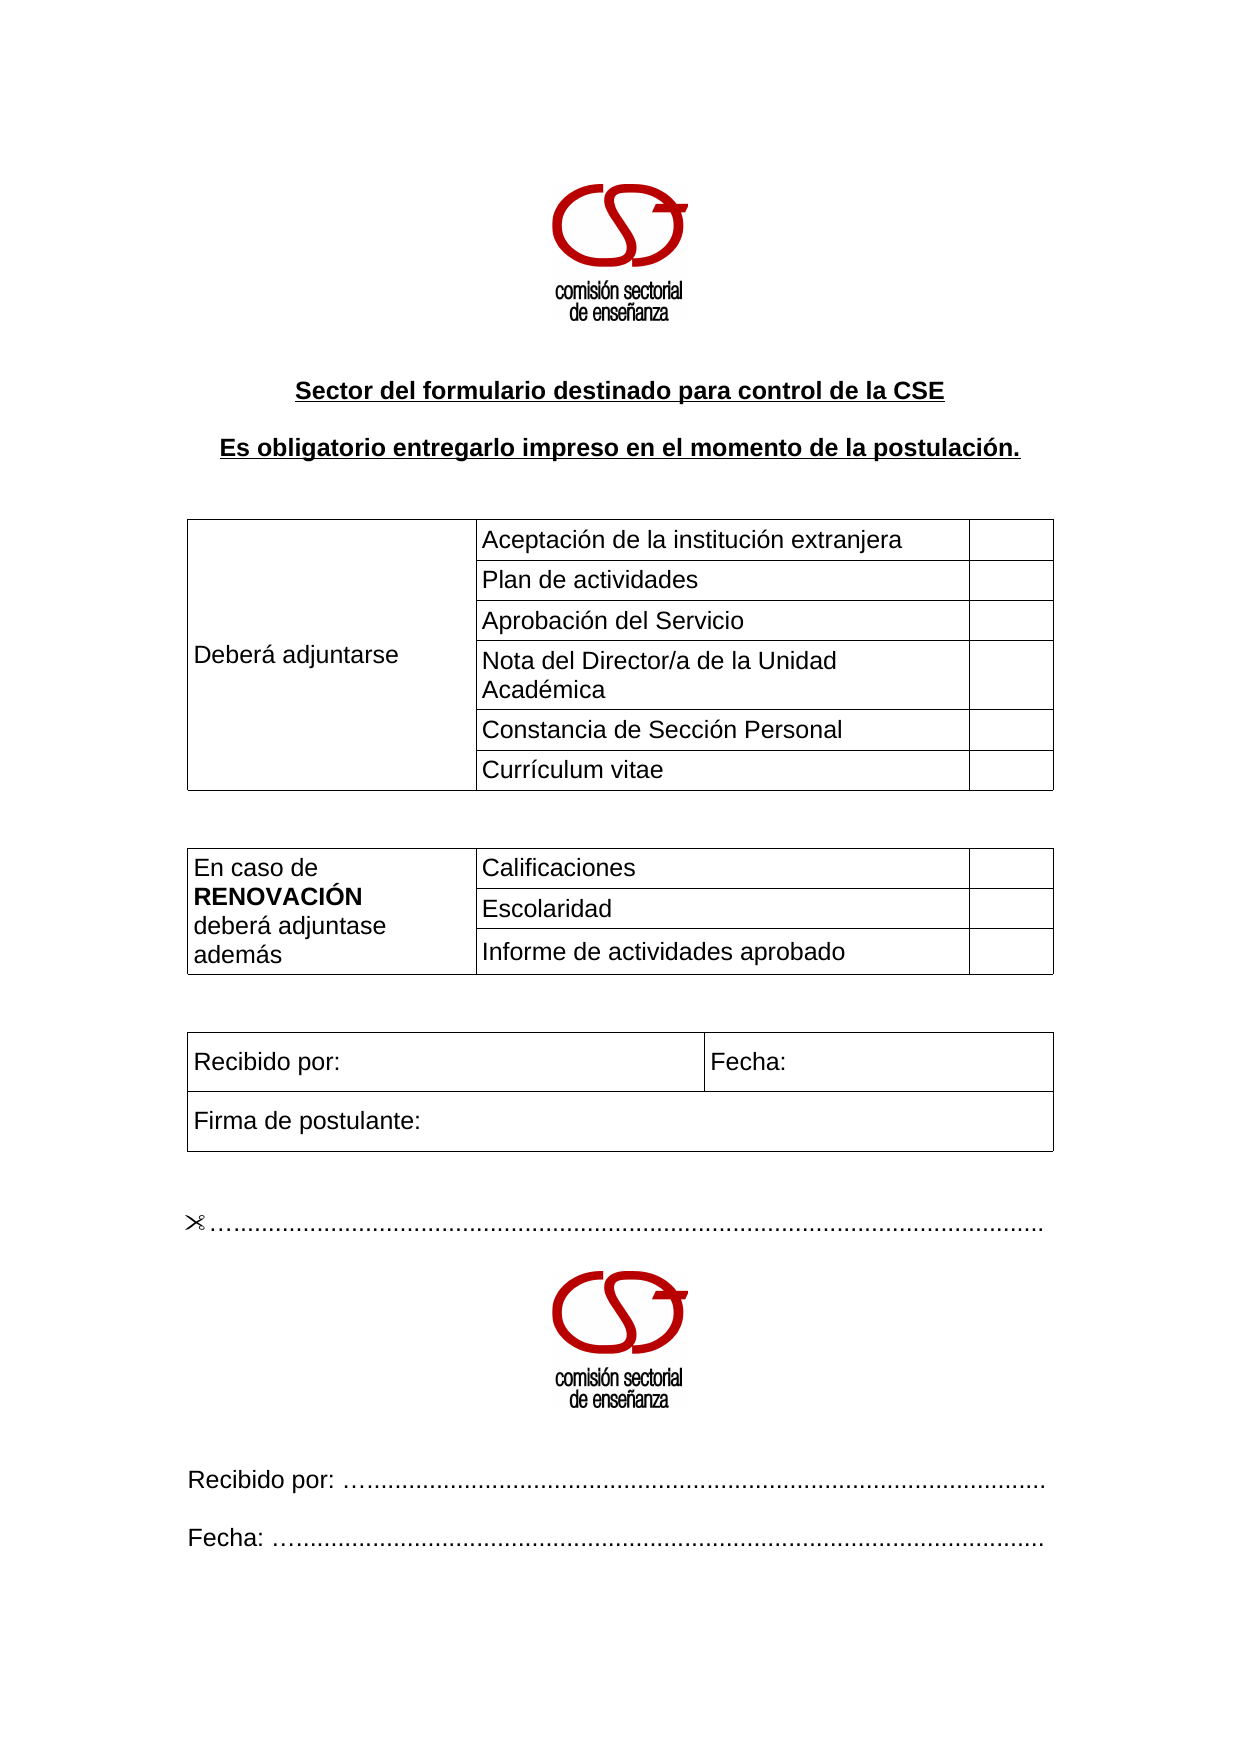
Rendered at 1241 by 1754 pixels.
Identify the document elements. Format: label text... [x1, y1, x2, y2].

table_header Aceptación de la institución extranjera [477, 520, 969, 560]
table_cell [970, 601, 1053, 640]
table_cell [970, 710, 1053, 750]
table_header [970, 849, 1053, 888]
table_header Calificaciones [477, 849, 969, 888]
table_cell Nota del Director/a de la Unidad Académica [477, 641, 969, 709]
text Recibido por: ….................................................................................................. [187, 1465, 1053, 1494]
table_cell Informe de actividades aprobado [477, 929, 969, 974]
table_cell Constancia de Sección Personal [477, 710, 969, 750]
table_header Fecha: [705, 1033, 1053, 1091]
table_cell Firma de postulante: [188, 1092, 1053, 1151]
table_cell [970, 889, 1053, 928]
table_cell Plan de actividades [477, 561, 969, 600]
table_cell Escolaridad [477, 889, 969, 928]
table_header En caso de RENOVACIÓN deberá adjuntase además [188, 849, 476, 974]
table_header Recibido por: [188, 1033, 704, 1091]
table_cell [970, 641, 1053, 709]
text Es obligatorio entregarlo impreso en el momento de la postulación. [187, 433, 1053, 462]
table_cell [970, 561, 1053, 600]
list …..................................................................................................................... [184, 1208, 1053, 1237]
table_cell Aprobación del Servicio [477, 601, 969, 640]
table_header [970, 520, 1053, 560]
text Fecha: …............................................................................................................ [187, 1523, 1053, 1551]
table_cell [970, 751, 1053, 790]
text Sector del formulario destinado para control de la CSE [187, 376, 1053, 404]
table_cell Currículum vitae [477, 751, 969, 790]
table_header Deberá adjuntarse [188, 520, 476, 790]
table_cell [970, 929, 1053, 974]
